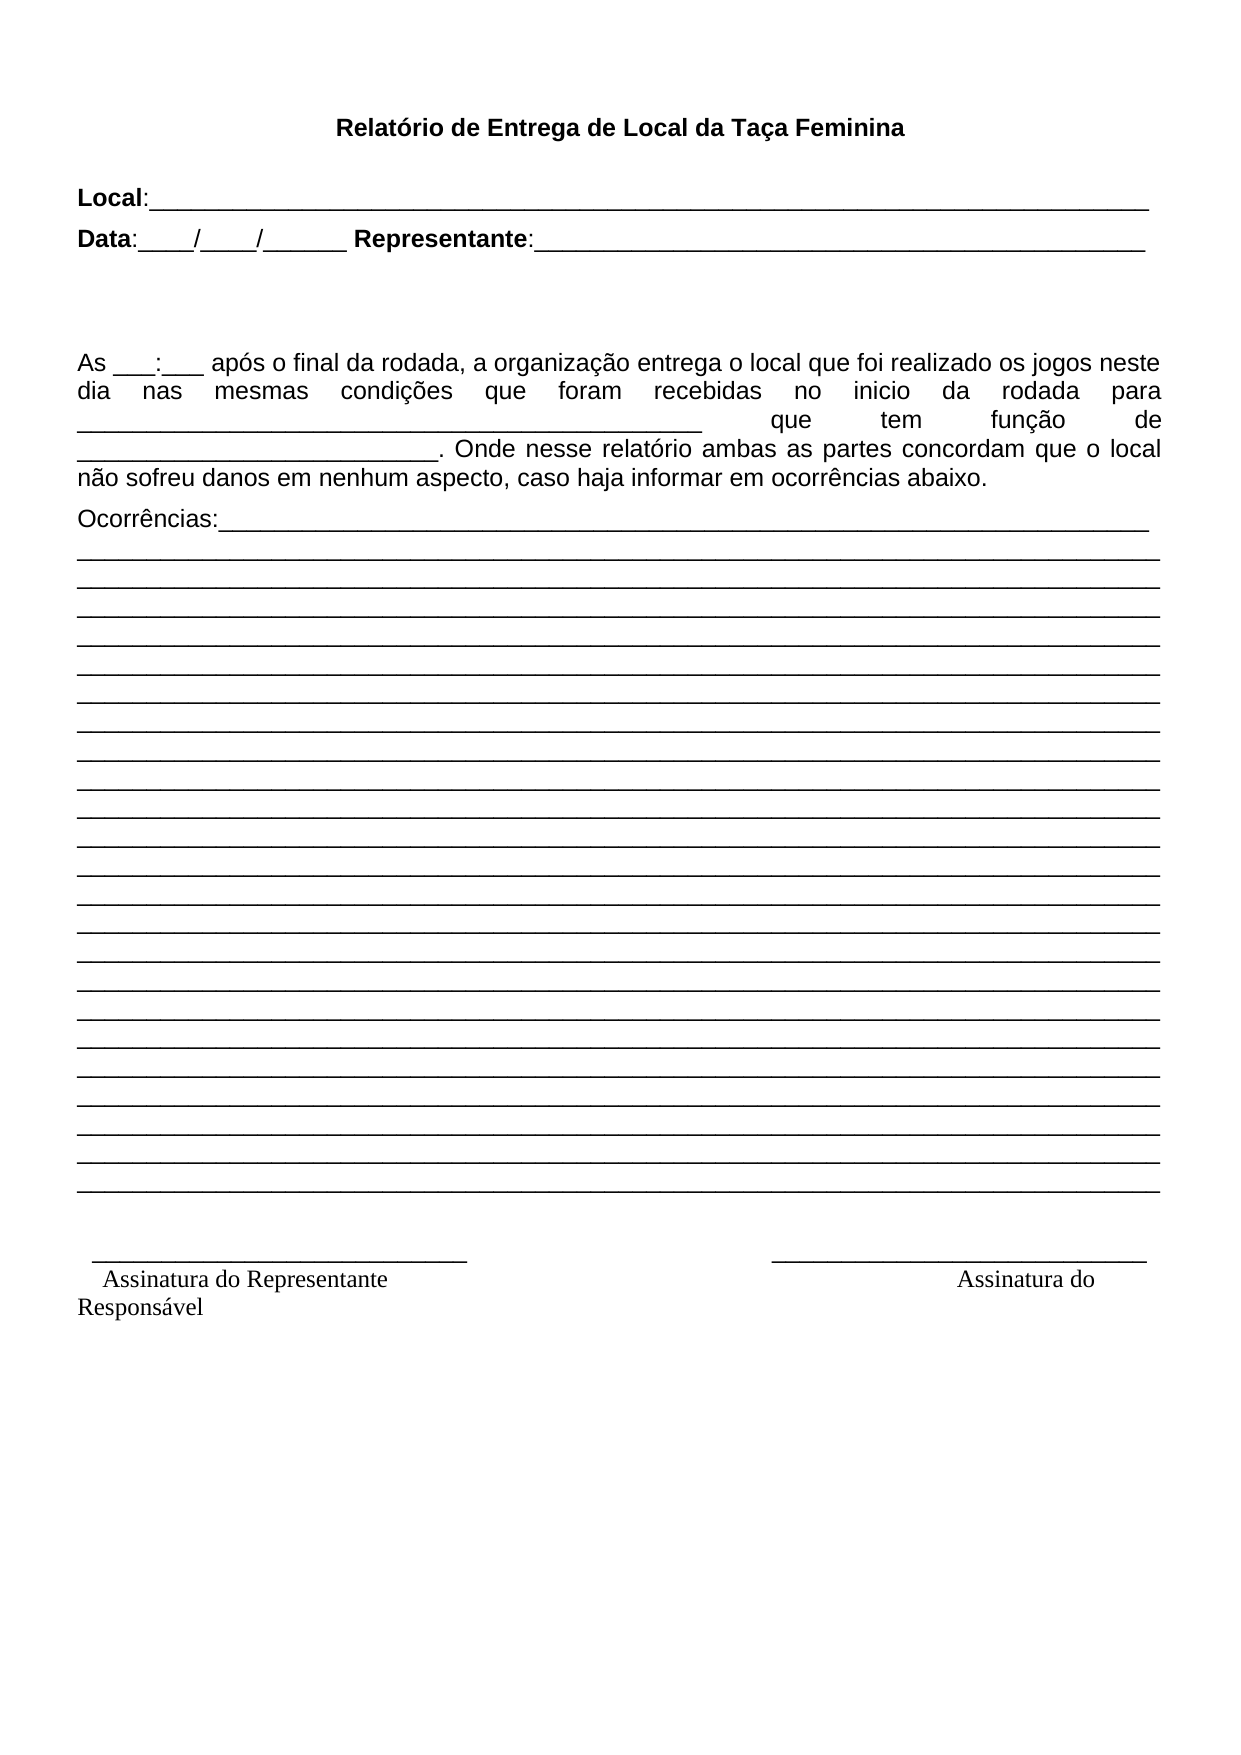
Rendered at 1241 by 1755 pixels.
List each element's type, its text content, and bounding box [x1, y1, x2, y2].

text Data:____/____/______ Representante:____________________________________________ [77, 224, 1163, 252]
text Local:________________________________________________________________________ [77, 182, 1163, 211]
text As ___:___ após o final da rodada, a organização entrega o local que foi realizado os jogos neste dia nas mesmas condições que foram recebidas no inicio da rodada para _____________________________________________ que tem função de __________________________. Onde nesse relatório ambas as partes concordam que o local não sofreu danos em nenhum aspecto, caso haja informar em ocorrências abaixo. [77, 347, 1163, 491]
text Relatório de Entrega de Local da Taça Feminina [77, 112, 1163, 141]
text Ocorrências:_____________________________________________________________________________________________________________________________________________________________________________________________________________________________________________________________________________________________________________________________________________________________________________________________________________________________________________________________________________________________________________________________________________________________________________________________________________________________________________________________________________________________________________________________________________________________________________________________________________________________________________________________________________________________________________________________________________________________________________________________________________________________________________________________________________________________________________________________________________________________________________________________________________________________________________________________________________________________________________________________________________________________________________________________________________________________________________________________________________________________________________________________________________________________________________________________________________________________________________________________________________________________________________________________________________________________________________________________________________________________________________________________________________________________________________________________________ [77, 504, 1163, 1194]
text ___________________________ ___________________________ [77, 1235, 1163, 1264]
text Assinatura do Representante Assinatura do Responsável [77, 1264, 1163, 1321]
